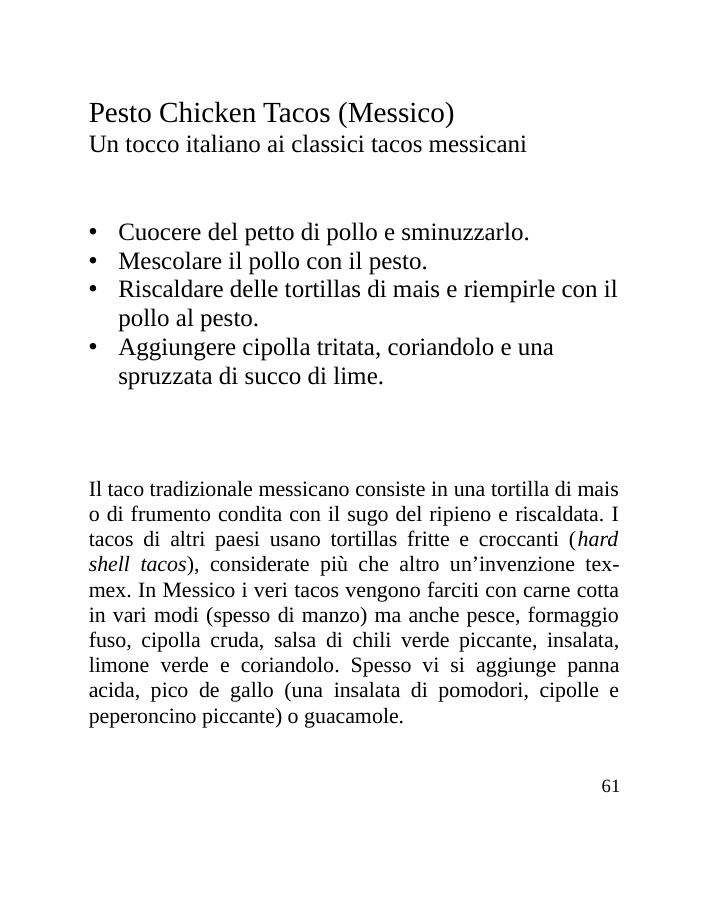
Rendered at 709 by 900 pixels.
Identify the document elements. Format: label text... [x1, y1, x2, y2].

text Un tocco italiano ai classici tacos messicani [88, 129, 620, 158]
text Pesto Chicken Tacos (Messico) [88, 96, 620, 129]
text Il taco tradizionale messicano consiste in una tortilla di mais o di frumento condita con il sugo del ripieno e riscaldata. I tacos di altri paesi usano tortillas fritte e croccanti (hard shell tacos), considerate più che altro un’invenzione tex-mex. In Messico i veri tacos vengono farciti con carne cotta in vari modi (spesso di manzo) ma anche pesce, formaggio fuso, cipolla cruda, salsa di chili verde piccante, insalata, limone verde e coriandolo. Spesso vi si aggiunge panna acida, pico de gallo (una insalata di pomodori, cipolle e peperoncino piccante) o guacamole. [88, 476, 620, 728]
list Riscaldare delle tortillas di mais e riempirle con il pollo al pesto. [88, 274, 620, 332]
list Aggiungere cipolla tritata, coriandolo e una spruzzata di succo di lime. [88, 332, 620, 389]
list Cuocere del petto di pollo e sminuzzarlo. [88, 217, 620, 246]
list Mescolare il pollo con il pesto. [88, 246, 620, 274]
